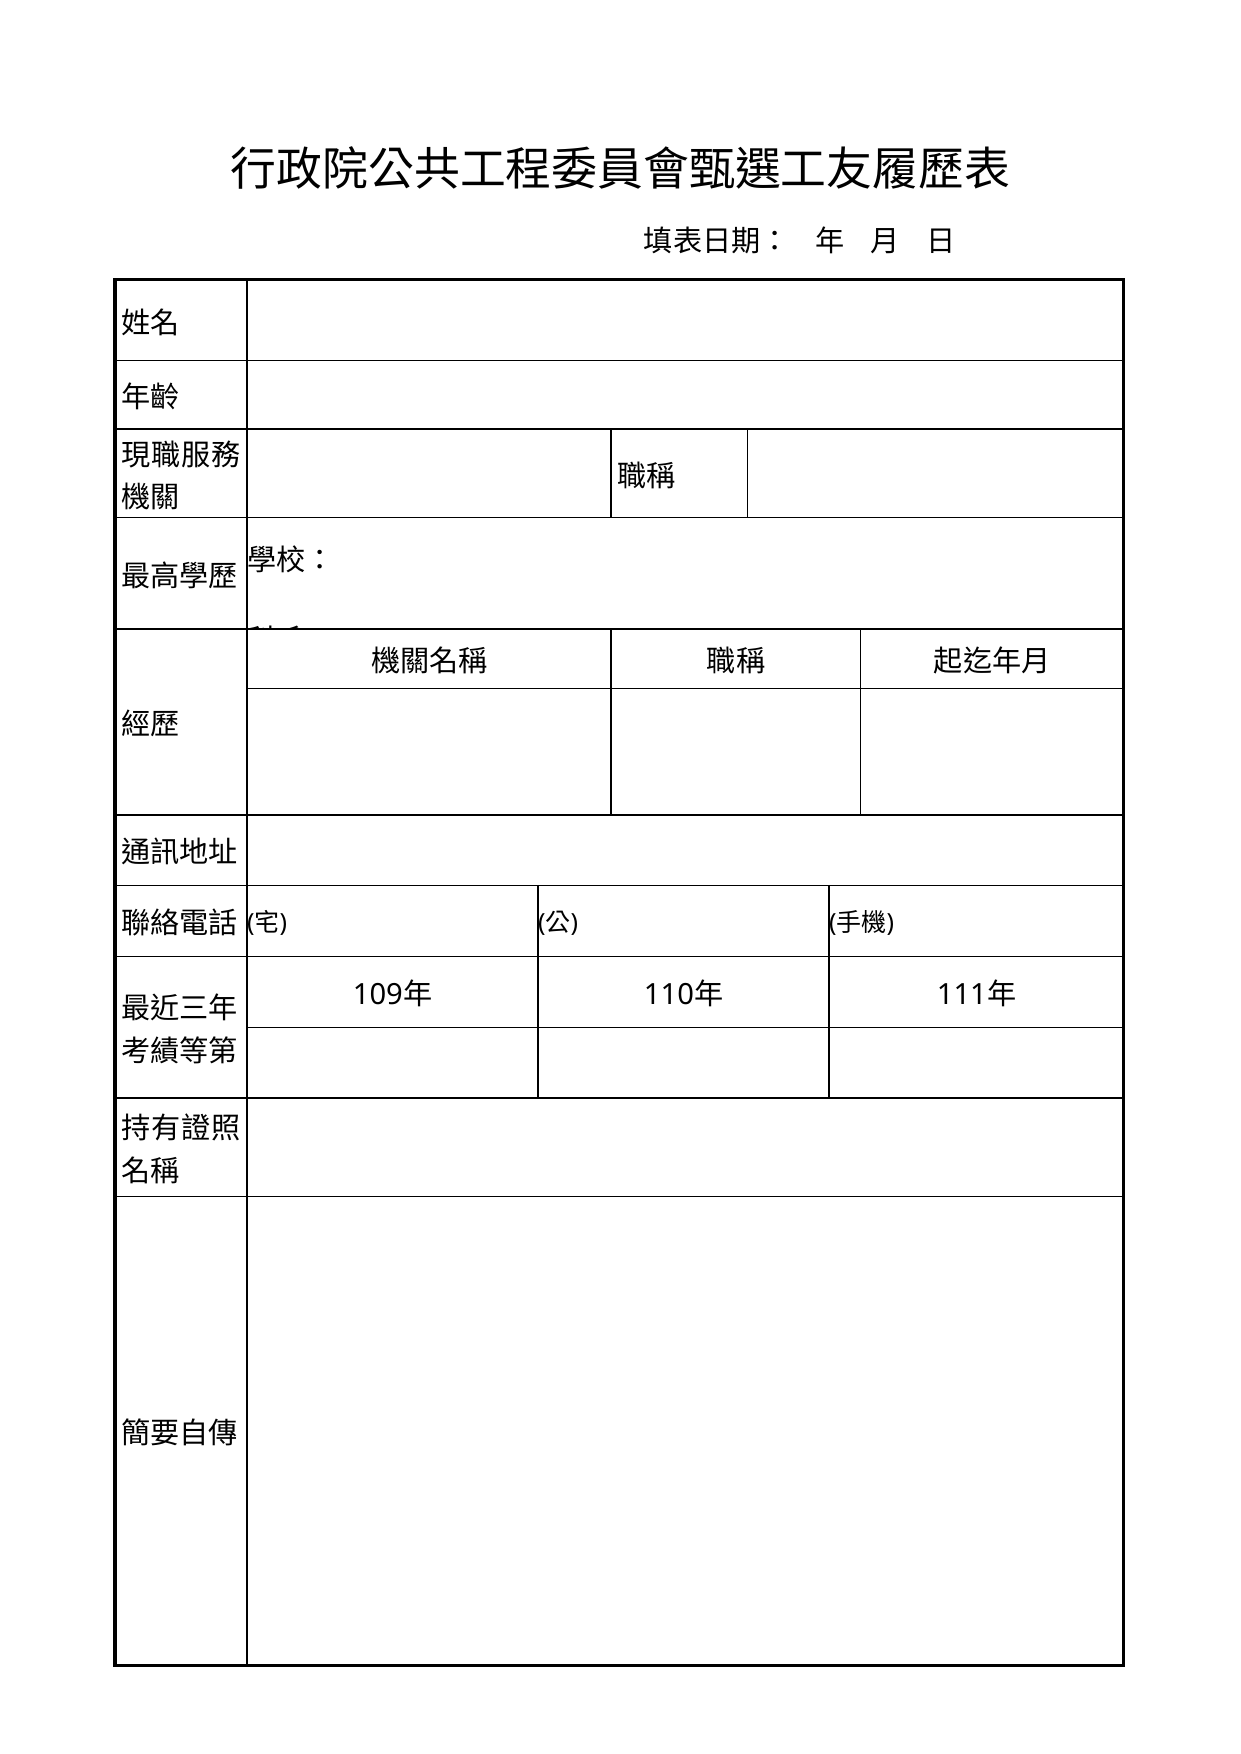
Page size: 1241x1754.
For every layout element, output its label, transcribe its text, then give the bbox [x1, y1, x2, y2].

table_cell (宅) [248, 886, 537, 956]
table_cell 最高學歷 [117, 518, 246, 628]
table_cell 簡要自傳 [117, 1197, 246, 1664]
table_cell (公) [539, 886, 828, 956]
table_cell 通訊地址 [117, 816, 246, 885]
table_cell 年齡 [117, 361, 246, 428]
table_cell [248, 816, 1122, 885]
table_cell [248, 430, 610, 517]
text 行政院公共工程委員會甄選工友履歷表 [118, 133, 1122, 199]
table_cell (手機) [830, 886, 1122, 956]
table_cell [248, 1099, 1122, 1196]
table_cell [248, 689, 610, 814]
table_cell 職稱 [612, 430, 747, 517]
table_cell [830, 1028, 1122, 1097]
table_cell 聯絡電話 [117, 886, 246, 956]
table_cell 110年 [539, 957, 828, 1026]
table_cell [248, 1028, 537, 1097]
table_cell 機關名稱 [248, 630, 610, 687]
table_cell 109年 [248, 957, 537, 1026]
table_header 姓名 [117, 281, 246, 359]
table_cell [861, 689, 1122, 814]
table_cell [248, 1197, 1122, 1664]
table_header [248, 281, 1122, 359]
table_cell 現職服務機關 [117, 430, 246, 517]
table_cell 學校： 科系： [248, 518, 1122, 628]
table_cell 職稱 [612, 630, 860, 687]
table_cell 經歷 [117, 630, 246, 814]
table_cell [612, 689, 860, 814]
text 填表日期： 年 月 日 [644, 199, 1122, 278]
table_cell 起迄年月 [861, 630, 1122, 687]
table_cell 111年 [830, 957, 1122, 1026]
table_cell 持有證照名稱 [117, 1099, 246, 1196]
table_cell 最近三年 考績等第 [117, 957, 246, 1097]
table_cell [539, 1028, 828, 1097]
table_cell [748, 430, 1122, 517]
table_cell [248, 361, 1122, 428]
